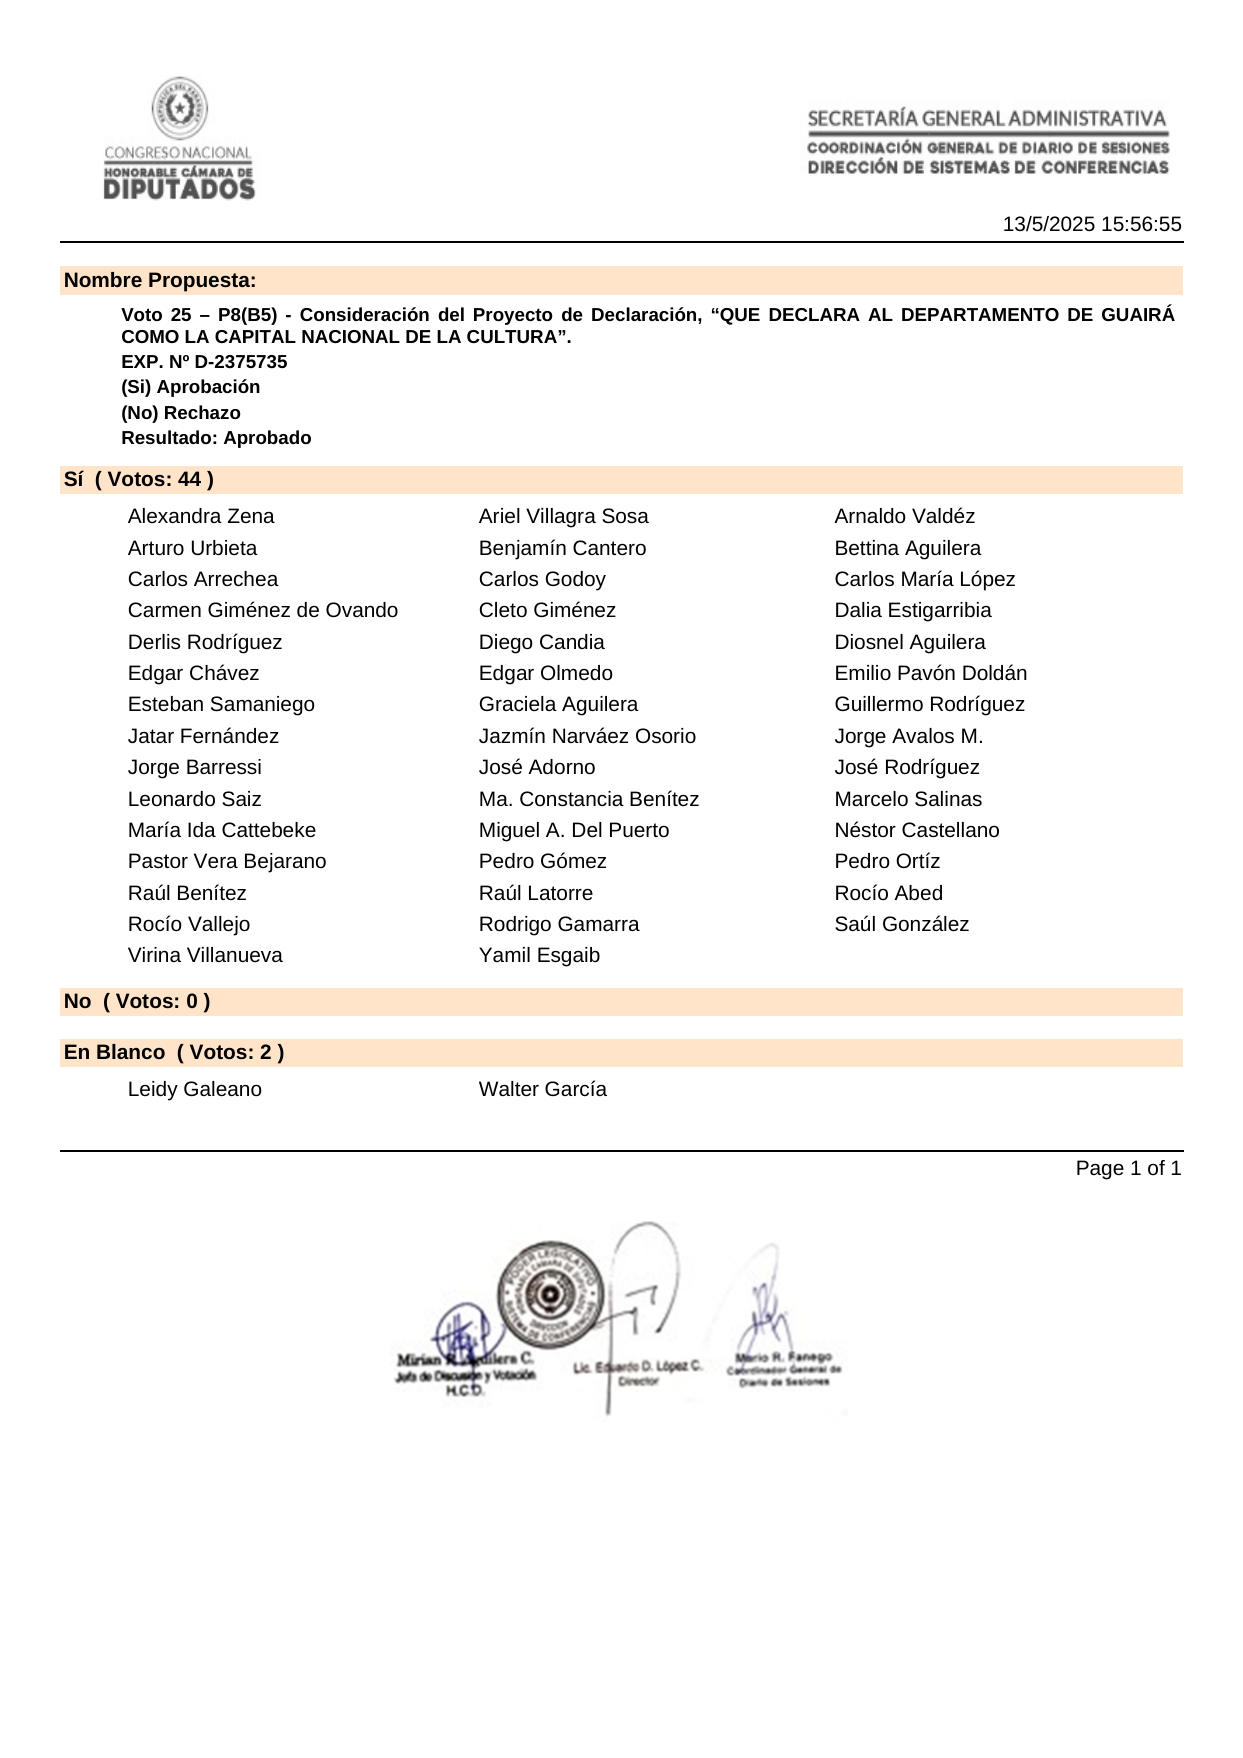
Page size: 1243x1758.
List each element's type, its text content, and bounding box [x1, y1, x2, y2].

table_cell [1184, 566, 1189, 594]
table_cell [1184, 988, 1189, 1016]
table_cell Voto 25 – P8(B5) - Consideración del Proyecto de Declaración, “QUE DECLARA AL DEPARTAMENTO DE GUAIRÁ COMO LA CAPITAL NACIONAL DE LA CULTURA”. EXP. Nº D-2375735 (Si) Aprobación (No) Rechazo Resultado: Aprobado [118, 301, 1178, 449]
table_header [60, 207, 649, 241]
table_cell [1184, 754, 1189, 782]
table_cell [815, 1076, 1183, 1122]
table_header [1184, 207, 1189, 241]
table_cell [815, 1122, 831, 1150]
table_cell Bettina Aguilera [831, 534, 1168, 563]
table_cell [1184, 503, 1189, 532]
table_cell [462, 503, 476, 988]
table_cell [1184, 1016, 1189, 1039]
table_cell Dalia Estigarribia [831, 597, 1168, 626]
table_cell [1184, 848, 1189, 876]
table_cell [60, 1068, 1183, 1076]
table_cell Sí ( Votos: 44 ) [60, 466, 1183, 494]
table_cell Miguel A. Del Puerto [476, 817, 815, 845]
table_cell [60, 295, 1183, 301]
table_cell Carlos Arrechea [125, 566, 462, 594]
table_cell [1184, 785, 1189, 814]
table_cell [476, 971, 815, 988]
table_cell José Adorno [476, 754, 815, 782]
table_cell [1184, 1068, 1189, 1076]
table_cell [1184, 911, 1189, 939]
table_cell [1184, 817, 1189, 845]
table_cell [1168, 1122, 1183, 1150]
table_cell No ( Votos: 0 ) [60, 988, 1183, 1016]
table_cell [1184, 691, 1189, 720]
table_cell Rocío Abed [831, 879, 1168, 908]
table_cell [1184, 1039, 1189, 1067]
table_cell Jorge Avalos M. [831, 723, 1168, 751]
table_cell Alexandra Zena [125, 503, 462, 532]
table_cell [1168, 503, 1183, 988]
table_cell Emilio Pavón Doldán [831, 660, 1168, 688]
table_cell [60, 301, 118, 466]
table_cell Edgar Chávez [125, 660, 462, 688]
table_cell [831, 939, 1168, 988]
table_cell Raúl Benítez [125, 879, 462, 908]
table_cell Derlis Rodríguez [125, 629, 462, 657]
table_cell [1184, 597, 1189, 626]
table_cell Benjamín Cantero [476, 534, 815, 563]
table_cell Ariel Villagra Sosa [476, 503, 815, 532]
table_cell Arturo Urbieta [125, 534, 462, 563]
table_cell Néstor Castellano [831, 817, 1168, 845]
table_cell [1184, 629, 1189, 657]
table_cell [60, 495, 1183, 503]
table_cell [476, 1122, 815, 1150]
table_cell Nombre Propuesta: [60, 266, 1183, 295]
table_cell [1184, 495, 1189, 503]
table_cell Esteban Samaniego [125, 691, 462, 720]
table_cell Jatar Fernández [125, 723, 462, 751]
table_cell [1184, 1105, 1189, 1122]
table_cell [1184, 466, 1189, 494]
table_cell Edgar Olmedo [476, 660, 815, 688]
table_cell Carlos María López [831, 566, 1168, 594]
table_cell [1184, 1122, 1189, 1150]
table_cell [60, 1076, 124, 1150]
table_cell [1184, 1076, 1189, 1104]
table_cell Leonardo Saiz [125, 785, 462, 814]
table_cell [60, 245, 1183, 266]
table_cell [1184, 879, 1189, 908]
table_cell Diosnel Aguilera [831, 629, 1168, 657]
table_cell Ma. Constancia Benítez [476, 785, 815, 814]
table_cell Guillermo Rodríguez [831, 691, 1168, 720]
table_cell [60, 1016, 1183, 1039]
table_cell Pedro Ortíz [831, 848, 1168, 876]
table_cell Jorge Barressi [125, 754, 462, 782]
table_cell Cleto Giménez [476, 597, 815, 626]
table_header 13/5/2025 15:56:55 [649, 207, 1183, 241]
table_cell Graciela Aguilera [476, 691, 815, 720]
table_cell [815, 503, 831, 988]
table_cell Raúl Latorre [476, 879, 815, 908]
table_cell Page 1 of 1 [827, 1155, 1183, 1189]
table_cell [1184, 534, 1189, 563]
table_cell Arnaldo Valdéz [831, 503, 1168, 532]
table_cell [60, 503, 124, 988]
table_cell [125, 1105, 462, 1122]
table_cell [1178, 301, 1189, 466]
table_cell Rocío Vallejo [125, 911, 462, 939]
table_cell Pedro Gómez [476, 848, 815, 876]
table_cell [1184, 266, 1189, 295]
table_cell Carlos Godoy [476, 566, 815, 594]
table_cell [476, 1105, 815, 1122]
table_cell María Ida Cattebeke [125, 817, 462, 845]
table_cell [60, 1155, 827, 1189]
table_cell Pastor Vera Bejarano [125, 848, 462, 876]
table_cell [118, 449, 1178, 466]
table_cell Carmen Giménez de Ovando [125, 597, 462, 626]
table_cell [831, 1122, 1168, 1150]
table_cell Rodrigo Gamarra [476, 911, 815, 939]
table_cell Virina Villanueva [125, 942, 462, 971]
table_cell Yamil Esgaib [476, 942, 815, 971]
table_cell [1184, 245, 1189, 266]
table_cell [1184, 971, 1189, 988]
table_cell [1184, 723, 1189, 751]
table_cell [1184, 1155, 1189, 1189]
table_cell José Rodríguez [831, 754, 1168, 782]
table_cell Leidy Galeano [125, 1076, 462, 1104]
table_cell Jazmín Narváez Osorio [476, 723, 815, 751]
table_cell Walter García [476, 1076, 815, 1104]
table_cell [1184, 942, 1189, 971]
table_cell [462, 1076, 476, 1150]
table_cell Marcelo Salinas [831, 785, 1168, 814]
table_cell Saúl González [831, 911, 1168, 939]
table_cell [125, 971, 462, 988]
table_cell [125, 1122, 462, 1150]
table_cell En Blanco ( Votos: 2 ) [60, 1039, 1183, 1067]
table_cell [1184, 660, 1189, 688]
table_cell Diego Candia [476, 629, 815, 657]
